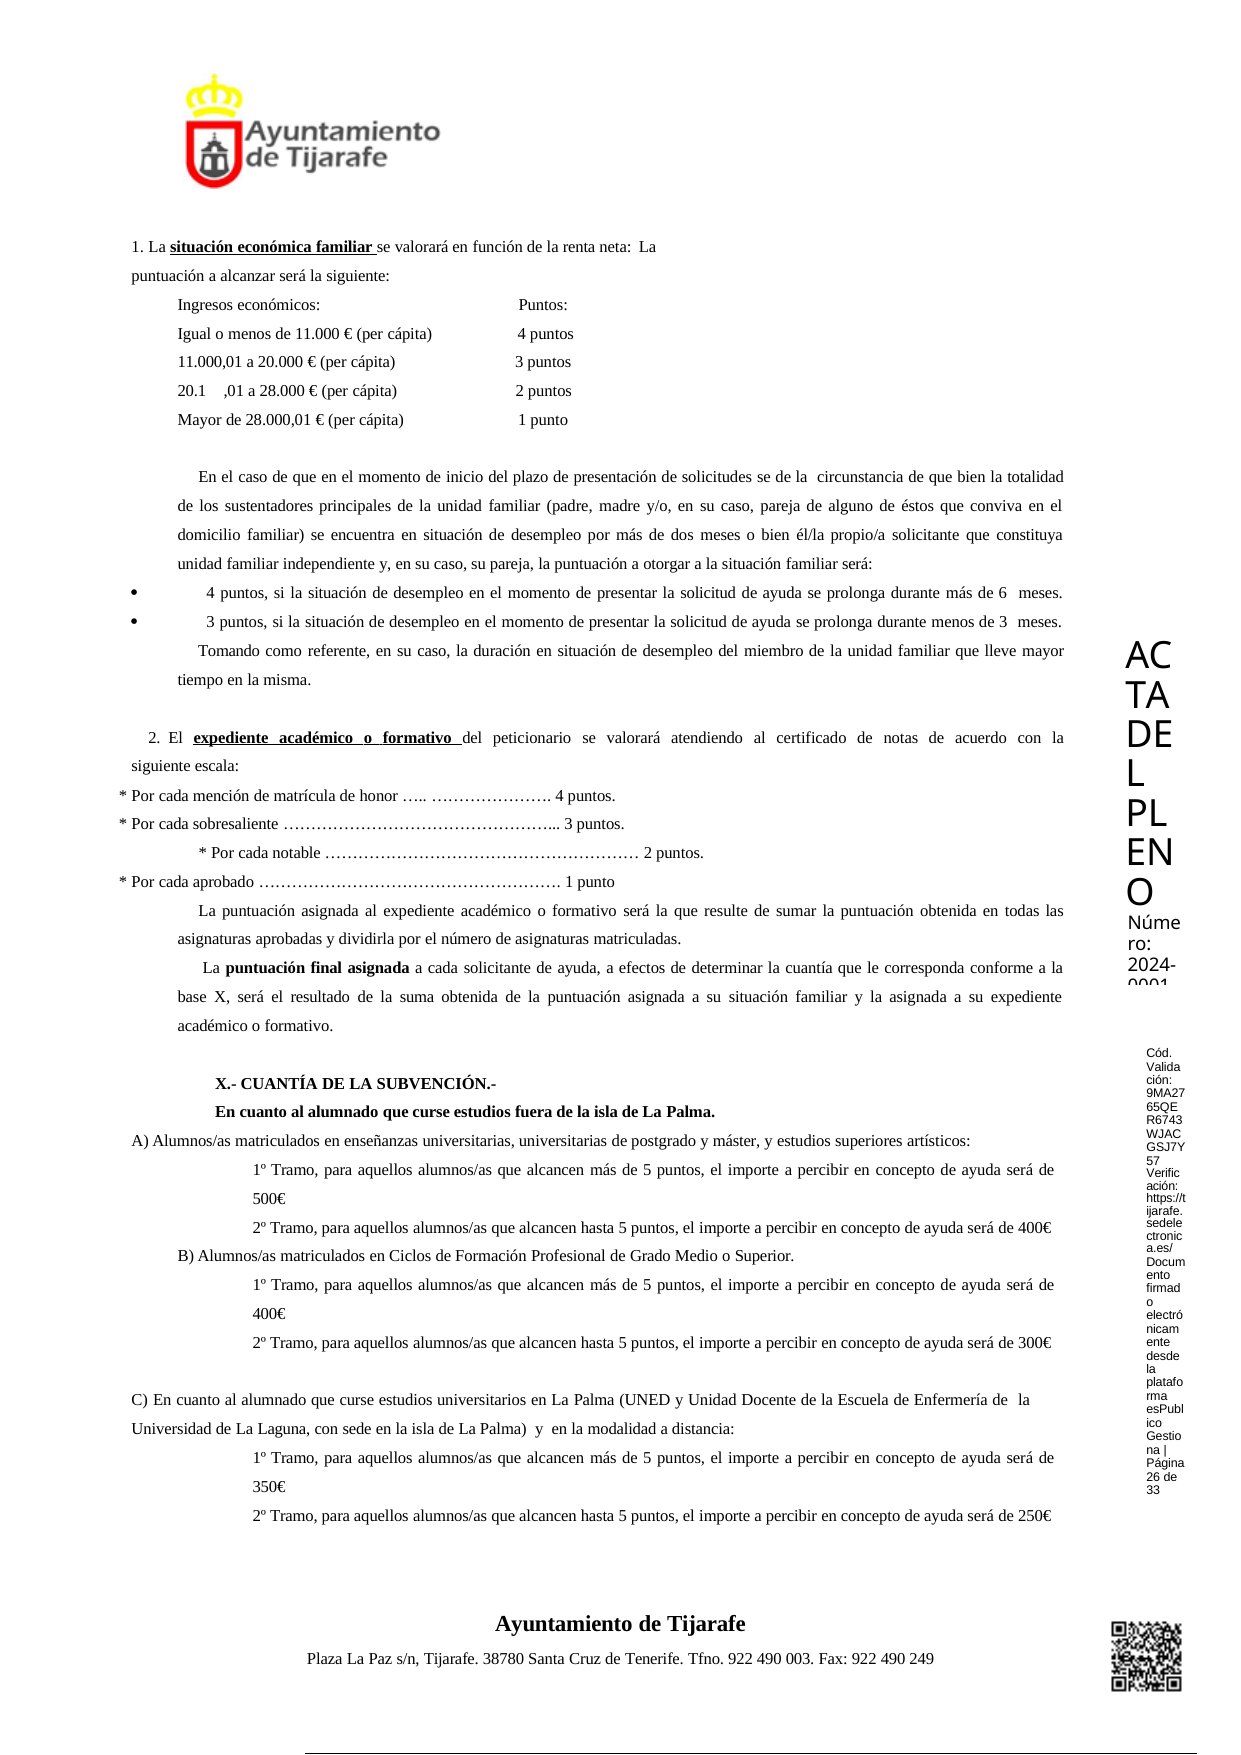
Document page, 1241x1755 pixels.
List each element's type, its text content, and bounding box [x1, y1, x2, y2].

list Alumnos/as matriculados en enseñanzas universitarias, universitarias de postgrado y máster, y estudios superiores artísticos: [131, 1131, 1144, 1150]
list Por cada sobresaliente …………………………………………... 3 puntos. [119, 814, 1123, 833]
text La puntuación asignada al expediente académico o formativo será la que resulte de sumar la puntuación obtenida en todas las asignaturas aprobadas y dividirla por el número de asignaturas matriculadas. [177, 900, 1064, 948]
list El expediente académico o formativo del peticionario se valorará atendiendo al certificado de notas de acuerdo con la siguiente escala: [131, 727, 1064, 775]
text Mayor de 28.000,01 € (per cápita) 1 punto [177, 410, 1195, 429]
list ACTA DEL PLENO [1125, 637, 1185, 913]
text Verificación: https://tijarafe.sedelectronica.es/ [1146, 1168, 1186, 1255]
text Ingresos económicos: Puntos: [177, 295, 1195, 314]
text * Por cada notable ………………………………………………… 2 puntos. [198, 843, 1123, 862]
text 11.000,01 a 20.000 € (per cápita) 3 puntos [177, 352, 1195, 371]
text Cód. Validación: 9MA2765QER6743WJACGSJ7Y57 [1146, 1047, 1186, 1168]
text Igual o menos de 11.000 € (per cápita) 4 puntos [177, 323, 1195, 343]
text En cuanto al alumnado que curse estudios fuera de la isla de La Palma. [215, 1102, 1144, 1121]
text La puntuación final asignada a cada solicitante de ayuda, a efectos de determinar la cuantía que le corresponda conforme a la base X, será el resultado de la suma obtenida de la puntuación asignada a su situación familiar y la asignada a su expediente académico o formativo. [177, 958, 1064, 1035]
text En el caso de que en el momento de inicio del plazo de presentación de solicitudes se de la circunstancia de que bien la totalidad de los sustentadores principales de la unidad familiar (padre, madre y/o, en su caso, pareja de alguno de éstos que conviva en el domicilio familiar) se encuentra en situación de desempleo por más de dos meses o bien él/la propio/a solicitante que constituya unidad familiar independiente y, en su caso, su pareja, la puntuación a otorgar a la situación familiar será: [177, 467, 1064, 573]
list ,01 a 28.000 € (per cápita) 2 puntos [177, 381, 1195, 400]
text [1144, 1046, 1186, 1584]
list Por cada aprobado ………………………………………………. 1 punto [119, 872, 1123, 891]
list Alumnos/as matriculados en Ciclos de Formación Profesional de Grado Medio o Superior. [177, 1246, 1144, 1265]
list La situación económica familiar se valorará en función de la renta neta: La puntuación a alcanzar será la siguiente: [131, 237, 683, 285]
text Tomando como referente, en su caso, la duración en situación de desempleo del miembro de la unidad familiar que lleve mayor tiempo en la misma. [177, 641, 1064, 689]
text 2º Tramo, para aquellos alumnos/as que alcancen hasta 5 puntos, el importe a percibir en concepto de ayuda será de 300€ [252, 1333, 1144, 1352]
text 1º Tramo, para aquellos alumnos/as que alcancen más de 5 puntos, el importe a percibir en concepto de ayuda será de 350€ [252, 1448, 1064, 1496]
text 2º Tramo, para aquellos alumnos/as que alcancen hasta 5 puntos, el importe a percibir en concepto de ayuda será de 400€ [252, 1217, 1144, 1237]
list Por cada mención de matrícula de honor ….. …………………. 4 puntos. [119, 785, 1123, 804]
text X.- CUANTÍA DE LA SUBVENCIÓN.- [215, 1073, 1144, 1093]
list 4 puntos, si la situación de desempleo en el momento de presentar la solicitud de ayuda se prolonga durante más de 6 meses. [131, 583, 1064, 602]
list Número: 2024-0001 Fecha: 21/05/2024 [1127, 913, 1185, 985]
text Documento firmado electrónicamente desde la plataforma esPublico Gestiona | Página 26 de 33 [1146, 1255, 1186, 1497]
list 3 puntos, si la situación de desempleo en el momento de presentar la solicitud de ayuda se prolonga durante menos de 3 meses. [131, 612, 1064, 631]
list En cuanto al alumnado que curse estudios universitarios en La Palma (UNED y Unidad Docente de la Escuela de Enfermería de la Universidad de La Laguna, con sede en la isla de La Palma) y en la modalidad a distancia: [131, 1390, 1064, 1438]
text 2º Tramo, para aquellos alumnos/as que alcancen hasta 5 puntos, el importe a percibir en concepto de ayuda será de 250€ [252, 1506, 1144, 1525]
text 1º Tramo, para aquellos alumnos/as que alcancen más de 5 puntos, el importe a percibir en concepto de ayuda será de 400€ [252, 1275, 1064, 1323]
text 1º Tramo, para aquellos alumnos/as que alcancen más de 5 puntos, el importe a percibir en concepto de ayuda será de 500€ [252, 1160, 1064, 1208]
